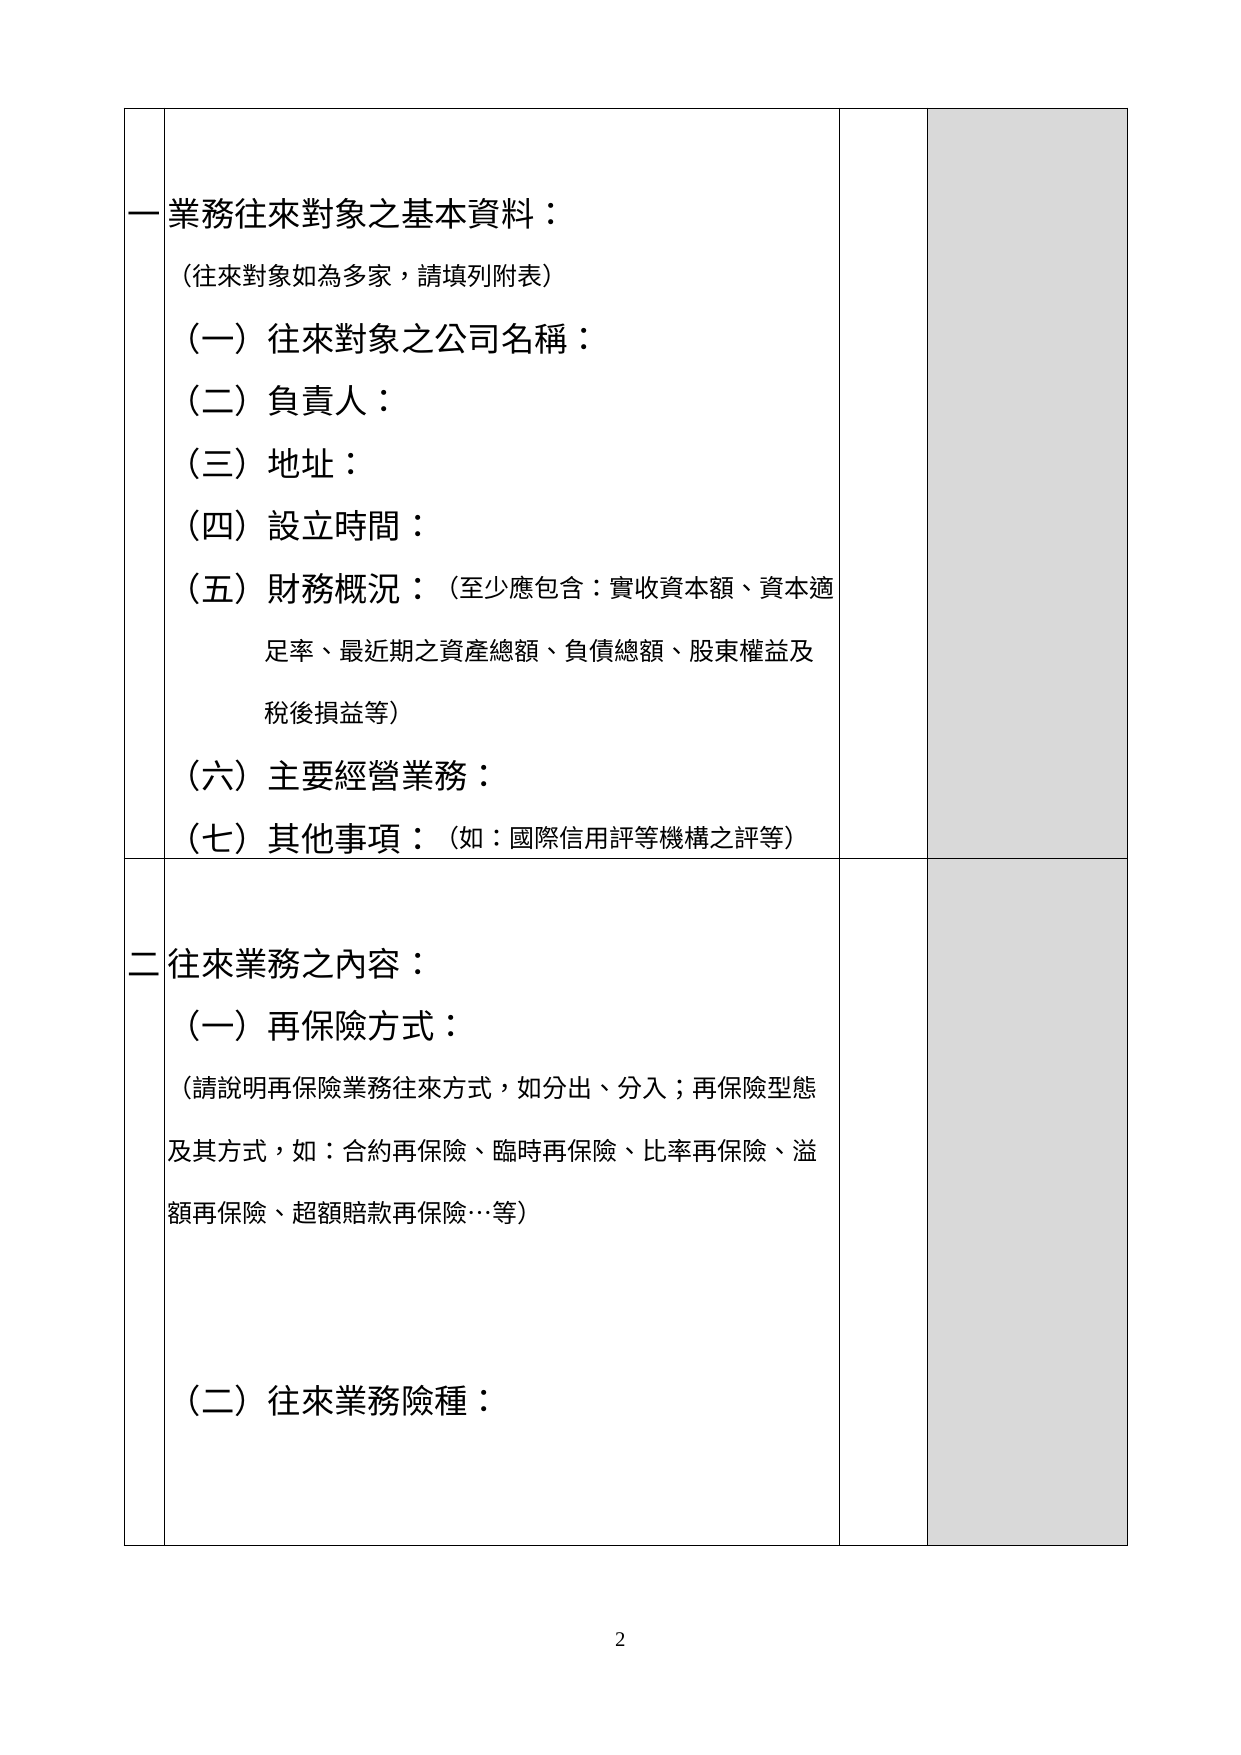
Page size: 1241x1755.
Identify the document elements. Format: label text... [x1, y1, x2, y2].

table_cell [928, 859, 1127, 1545]
table_cell [840, 859, 927, 1545]
table_cell 業務往來對象之基本資料： （往來對象如為多家，請填列附表） （一）往來對象之公司名稱： （二）負責人： （三）地址： （四）設立時間： （五）財務概況：（至少應包含：實收資本額、資本適足率、最近期之資產總額、負債總額、股東權益及稅後損益等） （六）主要經營業務： （七）其他事項：（如：國際信用評等機構之評等） [165, 109, 839, 858]
table_cell [840, 109, 927, 858]
table_cell 往來業務之內容： （一）再保險方式： （請說明再保險業務往來方式，如分出、分入；再保險型態及其方式，如：合約再保險、臨時再保險、比率再保險、溢額再保險、超額賠款再保險…等） （二）往來業務險種： [165, 859, 839, 1545]
table_cell 二 [125, 859, 164, 1545]
table_cell 一 [125, 109, 164, 858]
table_cell [928, 109, 1127, 858]
